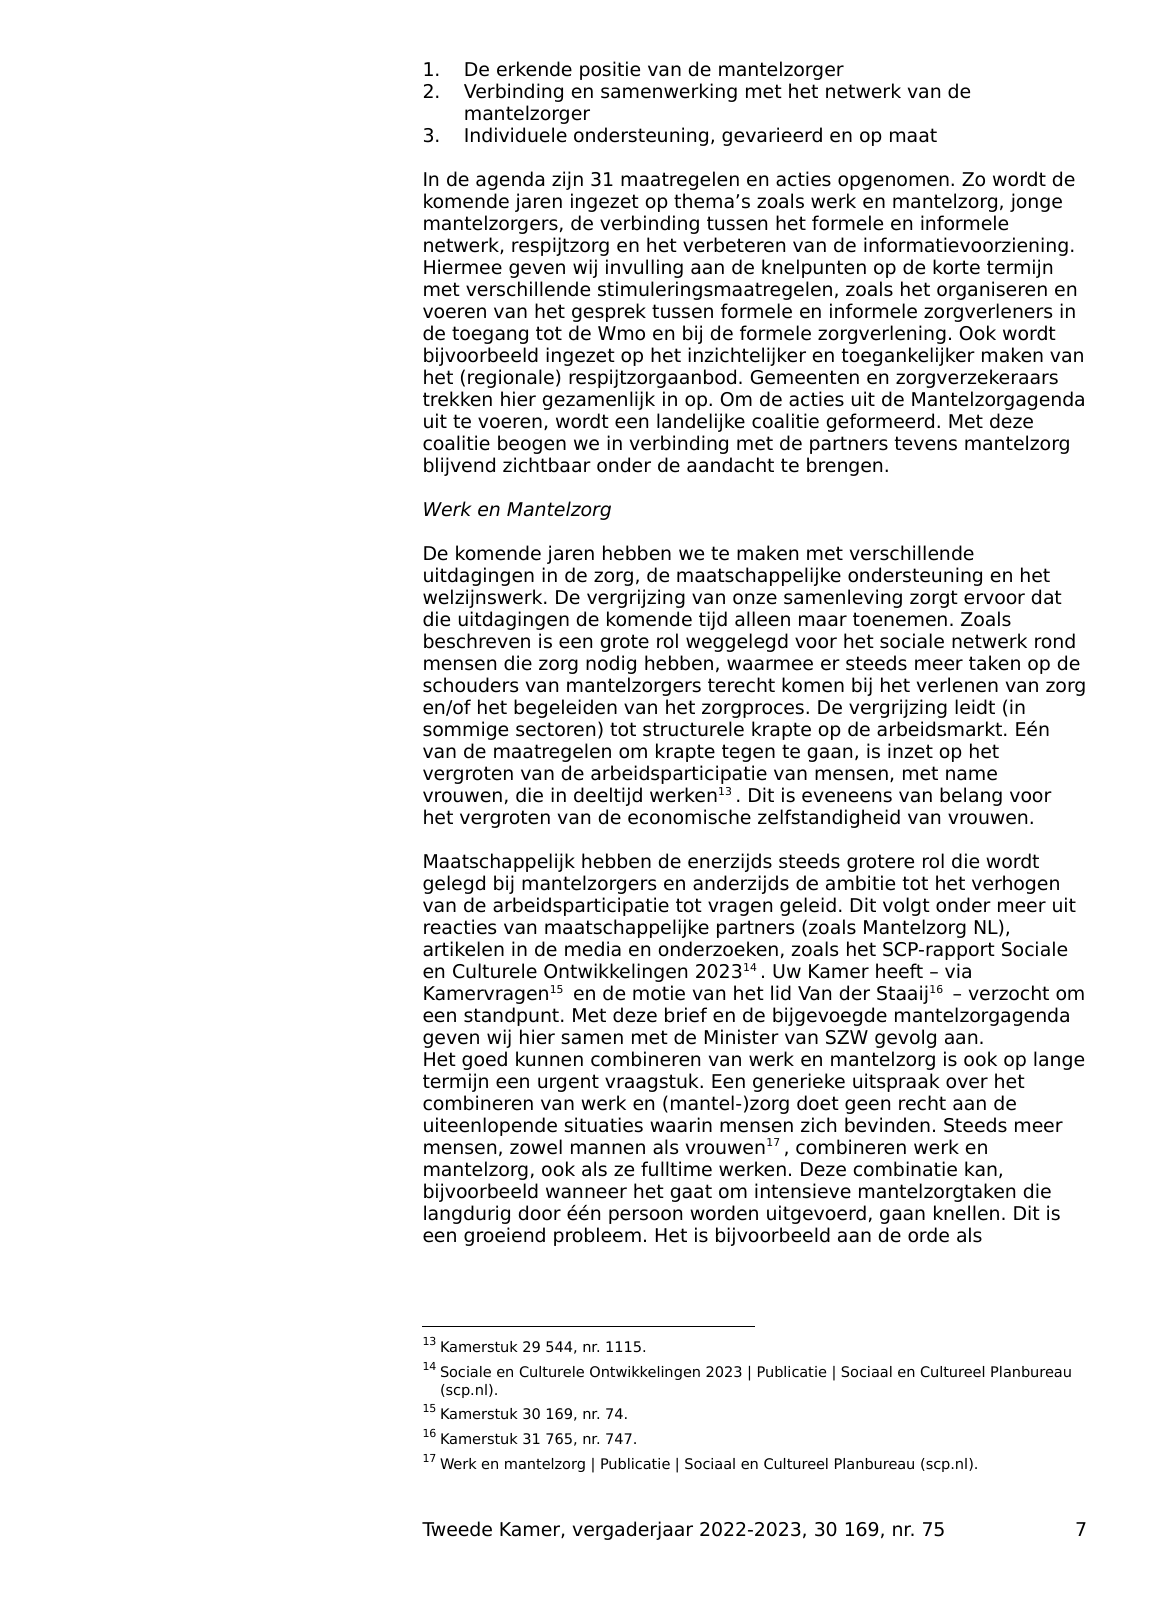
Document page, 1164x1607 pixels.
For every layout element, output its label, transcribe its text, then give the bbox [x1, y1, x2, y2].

text In de agenda zijn 31 maatregelen en acties opgenomen. Zo wordt de komende jaren ingezet op thema’s zoals werk en mantelzorg, jonge mantelzorgers, de verbinding tussen het formele en informele netwerk, respijtzorg en het verbeteren van de informatievoorziening. Hiermee geven wij invulling aan de knelpunten op de korte termijn met verschillende stimuleringsmaatregelen, zoals het organiseren en voeren van het gesprek tussen formele en informele zorgverleners in de toegang tot de Wmo en bij de formele zorgverlening. Ook wordt bijvoorbeeld ingezet op het inzichtelijker en toegankelijker maken van het (regionale) respijtzorgaanbod. Gemeenten en zorgverzekeraars trekken hier gezamenlijk in op. Om de acties uit de Mantelzorgagenda uit te voeren, wordt een landelijke coalitie geformeerd. Met deze coalitie beogen we in verbinding met de partners tevens mantelzorg blijvend zichtbaar onder de aandacht te brengen. [422, 169, 1087, 477]
text Kamerstuk 31 765, nr. 747. [422, 1427, 1087, 1449]
text Kamerstuk 30 169, nr. 74. [422, 1402, 1087, 1424]
text 3. Individuele ondersteuning, gevarieerd en op maat [422, 125, 1087, 147]
text Het goed kunnen combineren van werk en mantelzorg is ook op lange termijn een urgent vraagstuk. Een generieke uitspraak over het combineren van werk en (mantel-)zorg doet geen recht aan de uiteenlopende situaties waarin mensen zich bevinden. Steeds meer mensen, zowel mannen als vrouwen, combineren werk en mantelzorg, ook als ze fulltime werken. Deze combinatie kan, bijvoorbeeld wanneer het gaat om intensieve mantelzorgtaken die langdurig door één persoon worden uitgevoerd, gaan knellen. Dit is een groeiend probleem. Het is bijvoorbeeld aan de orde als [422, 1049, 1087, 1247]
text 2. Verbinding en samenwerking met het netwerk van de mantelzorger [422, 81, 1087, 125]
text De komende jaren hebben we te maken met verschillende uitdagingen in de zorg, de maatschappelijke ondersteuning en het welzijnswerk. De vergrijzing van onze samenleving zorgt ervoor dat die uitdagingen de komende tijd alleen maar toenemen. Zoals beschreven is een grote rol weggelegd voor het sociale netwerk rond mensen die zorg nodig hebben, waarmee er steeds meer taken op de schouders van mantelzorgers terecht komen bij het verlenen van zorg en/of het begeleiden van het zorgproces. De vergrijzing leidt (in sommige sectoren) tot structurele krapte op de arbeidsmarkt. Eén van de maatregelen om krapte tegen te gaan, is inzet op het vergroten van de arbeidsparticipatie van mensen, met name vrouwen, die in deeltijd werken. Dit is eveneens van belang voor het vergroten van de economische zelfstandigheid van vrouwen. [422, 543, 1087, 829]
text 1. De erkende positie van de mantelzorger [422, 59, 1087, 81]
text Kamerstuk 29 544, nr. 1115. [422, 1335, 1087, 1357]
text Werk en mantelzorg | Publicatie | Sociaal en Cultureel Planbureau (scp.nl). [422, 1452, 1087, 1474]
text Maatschappelijk hebben de enerzijds steeds grotere rol die wordt gelegd bij mantelzorgers en anderzijds de ambitie tot het verhogen van de arbeidsparticipatie tot vragen geleid. Dit volgt onder meer uit reacties van maatschappelijke partners (zoals Mantelzorg NL), artikelen in de media en onderzoeken, zoals het SCP-rapport Sociale en Culturele Ontwikkelingen 2023. Uw Kamer heeft – via Kamervragen en de motie van het lid Van der Staaij – verzocht om een standpunt. Met deze brief en de bijgevoegde mantelzorgagenda geven wij hier samen met de Minister van SZW gevolg aan. [422, 851, 1087, 1049]
text Sociale en Culturele Ontwikkelingen 2023 | Publicatie | Sociaal en Cultureel Planbureau (scp.nl). [422, 1360, 1087, 1399]
subtitle Werk en Mantelzorg [422, 499, 1087, 521]
